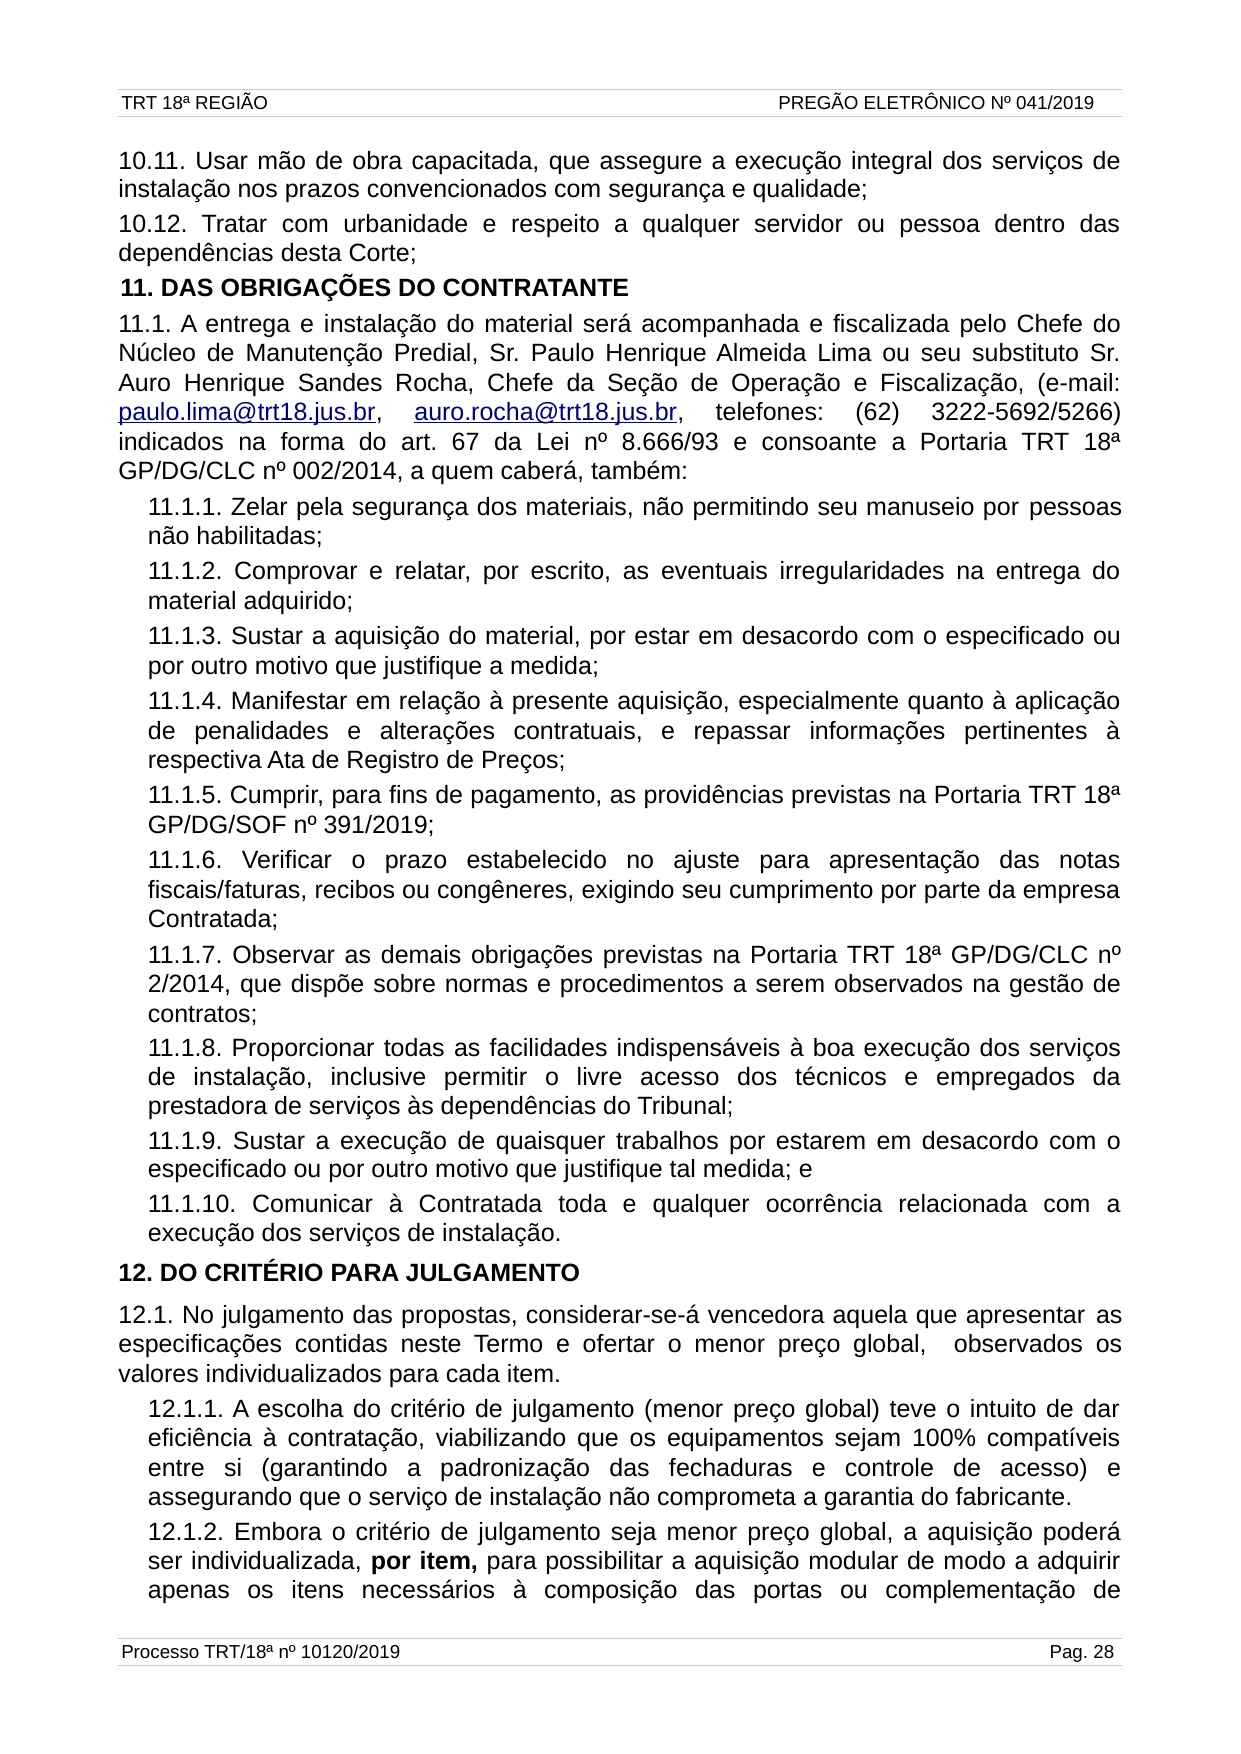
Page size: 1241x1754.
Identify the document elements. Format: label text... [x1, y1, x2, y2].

text 11.1. A entrega e instalação do material será acompanhada e fiscalizada pelo Chefe do Núcleo de Manutenção Predial, Sr. Paulo Henrique Almeida Lima ou seu substituto Sr. Auro Henrique Sandes Rocha, Chefe da Seção de Operação e Fiscalização, (e-mail: paulo.lima@trt18.jus.br, auro.rocha@trt18.jus.br, telefones: (62) 3222-5692/5266) indicados na forma do art. 67 da Lei nº 8.666/93 e consoante a Portaria TRT 18ª GP/DG/CLC nº 002/2014, a quem caberá, também: [118, 308, 1122, 485]
text 12.1. No julgamento das propostas, considerar-se-á vencedora aquela que apresentar as especificações contidas neste Termo e ofertar o menor preço global, observados os valores individualizados para cada item. [118, 1299, 1122, 1387]
text 12. DO CRITÉRIO PARA JULGAMENTO [118, 1258, 1122, 1287]
text 10.11. Usar mão de obra capacitada, que assegure a execução integral dos serviços de instalação nos prazos convencionados com segurança e qualidade; [118, 146, 1122, 203]
text 11.1.9. Sustar a execução de quaisquer trabalhos por estarem em desacordo com o especificado ou por outro motivo que justifique tal medida; e [148, 1126, 1122, 1183]
text 11.1.1. Zelar pela segurança dos materiais, não permitindo seu manuseio por pessoas não habilitadas; [148, 491, 1122, 550]
text 11.1.10. Comunicar à Contratada toda e qualquer ocorrência relacionada com a execução dos serviços de instalação. [148, 1189, 1122, 1247]
text 12.1.2. Embora o critério de julgamento seja menor preço global, a aquisição poderá ser individualizada, por item, para possibilitar a aquisição modular de modo a adquirir apenas os itens necessários à composição das portas ou complementação de [148, 1517, 1122, 1603]
text 11.1.7. Observar as demais obrigações previstas na Portaria TRT 18ª GP/DG/CLC nº 2/2014, que dispõe sobre normas e procedimentos a serem observados na gestão de contratos; [148, 939, 1122, 1027]
text 11.1.8. Proporcionar todas as facilidades indispensáveis à boa execução dos serviços de instalação, inclusive permitir o livre acesso dos técnicos e empregados da prestadora de serviços às dependências do Tribunal; [148, 1033, 1122, 1120]
text 11.1.3. Sustar a aquisição do material, por estar em desacordo com o especificado ou por outro motivo que justifique a medida; [148, 621, 1122, 679]
text 11.1.5. Cumprir, para fins de pagamento, as providências previstas na Portaria TRT 18ª GP/DG/SOF nº 391/2019; [148, 780, 1122, 839]
text 11. DAS OBRIGAÇÕES DO CONTRATANTE [120, 272, 1122, 302]
text 12.1.1. A escolha do critério de julgamento (menor preço global) teve o intuito de dar eficiência à contratação, viabilizando que os equipamentos sejam 100% compatíveis entre si (garantindo a padronização das fechaduras e controle de acesso) e assegurando que o serviço de instalação não comprometa a garantia do fabricante. [148, 1393, 1122, 1511]
text 10.12. Tratar com urbanidade e respeito a qualquer servidor ou pessoa dentro das dependências desta Corte; [118, 209, 1122, 267]
text 11.1.6. Verificar o prazo estabelecido no ajuste para apresentação das notas fiscais/faturas, recibos ou congêneres, exigindo seu cumprimento por parte da empresa Contratada; [148, 845, 1122, 933]
text 11.1.2. Comprovar e relatar, por escrito, as eventuais irregularidades na entrega do material adquirido; [148, 556, 1122, 614]
text 11.1.4. Manifestar em relação à presente aquisição, especialmente quanto à aplicação de penalidades e alterações contratuais, e repassar informações pertinentes à respectiva Ata de Registro de Preços; [148, 685, 1122, 774]
